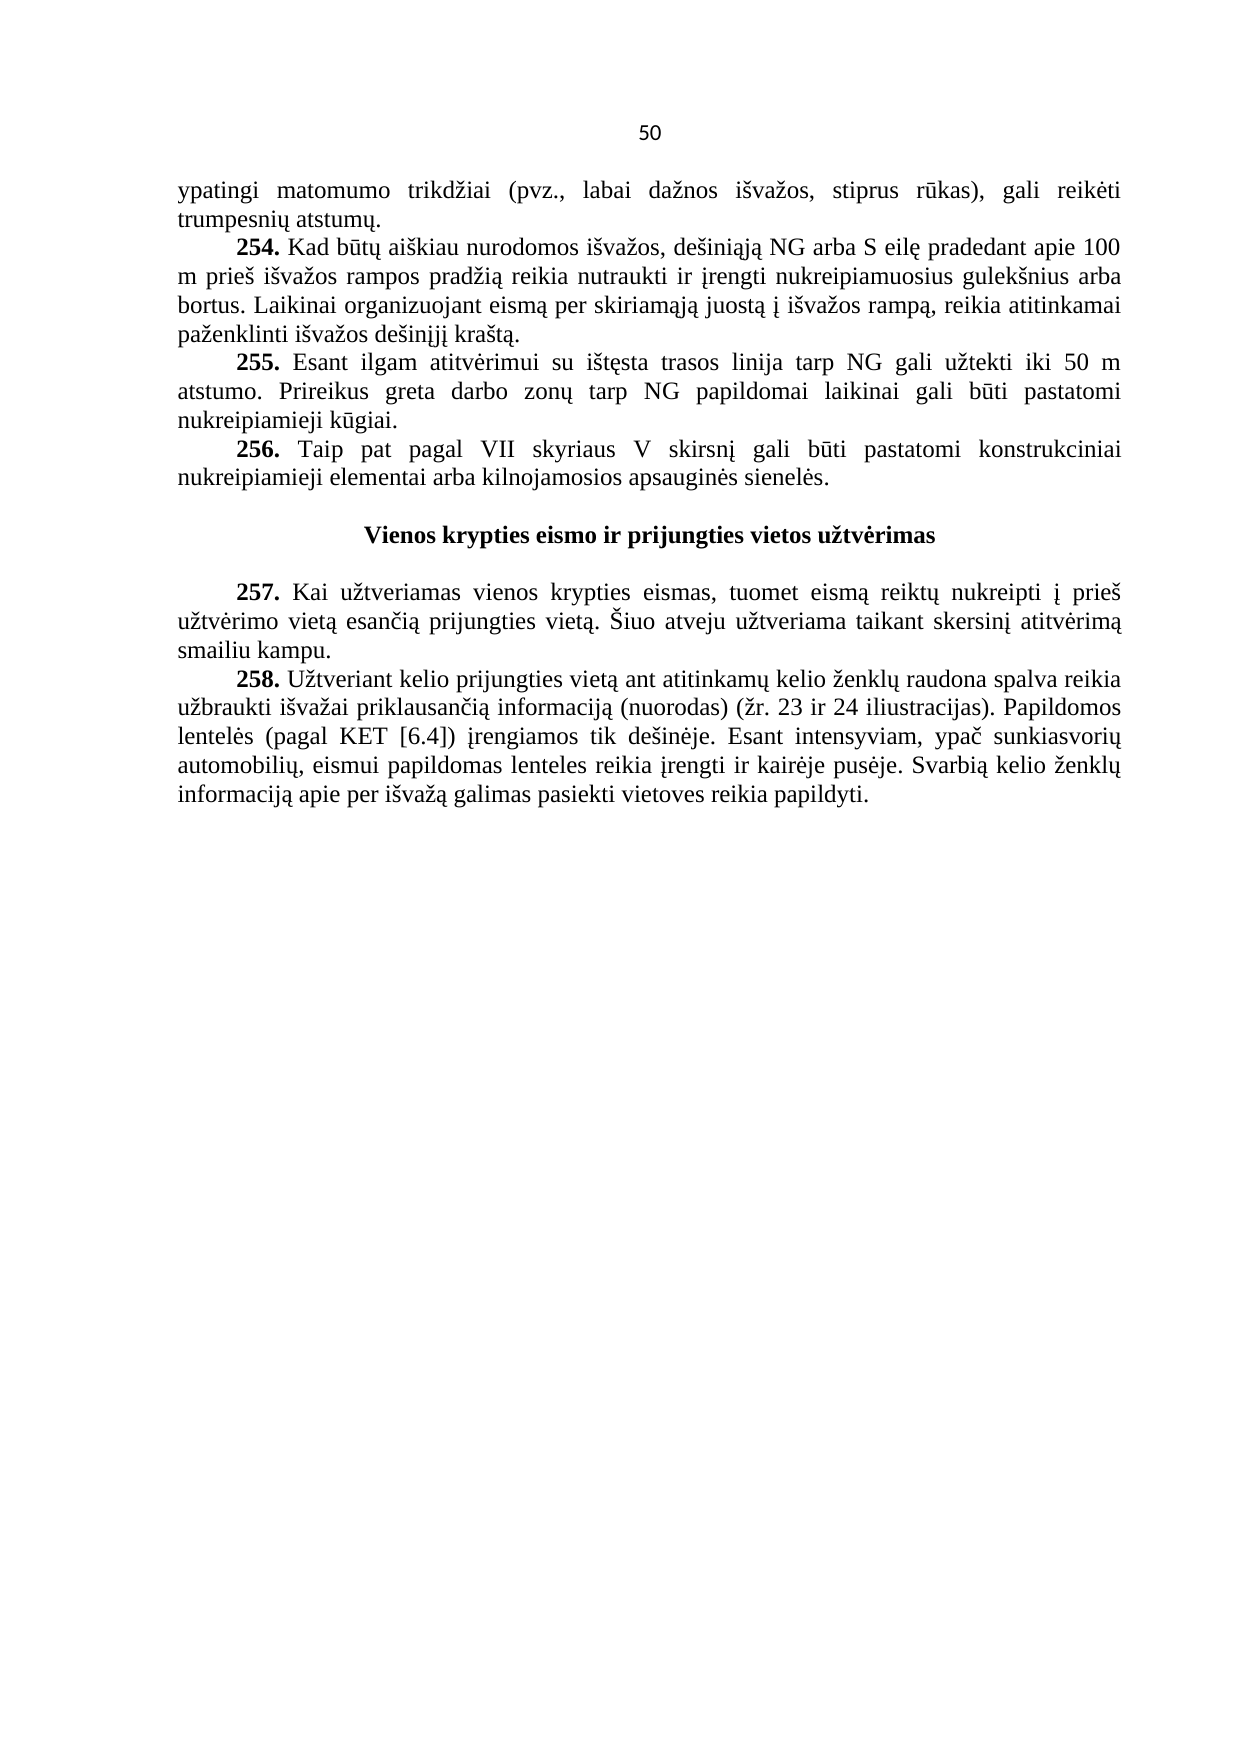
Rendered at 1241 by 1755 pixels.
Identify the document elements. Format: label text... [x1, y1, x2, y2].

text 256. Taip pat pagal VII skyriaus V skirsnį gali būti pastatomi konstrukciniai nukreipiamieji elementai arba kilnojamosios apsauginės sienelės. [177, 434, 1122, 491]
text 255. Esant ilgam atitvėrimui su ištęsta trasos linija tarp NG gali užtekti iki 50 m atstumo. Prireikus greta darbo zonų tarp NG papildomai laikinai gali būti pastatomi nukreipiamieji kūgiai. [177, 347, 1122, 434]
text Vienos krypties eismo ir prijungties vietos užtvėrimas [177, 520, 1122, 549]
text ypatingi matomumo trikdžiai (pvz., labai dažnos išvažos, stiprus rūkas), gali reikėti trumpesnių atstumų. [177, 175, 1122, 232]
text 258. Užtveriant kelio prijungties vietą ant atitinkamų kelio ženklų raudona spalva reikia užbraukti išvažai priklausančią informaciją (nuorodas) (žr. 23 ir 24 iliustracijas). Papildomos lentelės (pagal KET [6.4]) įrengiamos tik dešinėje. Esant intensyviam, ypač sunkiasvorių automobilių, eismui papildomas lenteles reikia įrengti ir kairėje pusėje. Svarbią kelio ženklų informaciją apie per išvažą galimas pasiekti vietoves reikia papildyti. [177, 664, 1122, 807]
text 257. Kai užtveriamas vienos krypties eismas, tuomet eismą reiktų nukreipti į prieš užtvėrimo vietą esančią prijungties vietą. Šiuo atveju užtveriama taikant skersinį atitvėrimą smailiu kampu. [177, 577, 1122, 664]
text 254. Kad būtų aiškiau nurodomos išvažos, dešiniąją NG arba S eilę pradedant apie 100 m prieš išvažos rampos pradžią reikia nutraukti ir įrengti nukreipiamuosius gulekšnius arba bortus. Laikinai organizuojant eismą per skiriamąją juostą į išvažos rampą, reikia atitinkamai paženklinti išvažos dešinįjį kraštą. [177, 232, 1122, 347]
